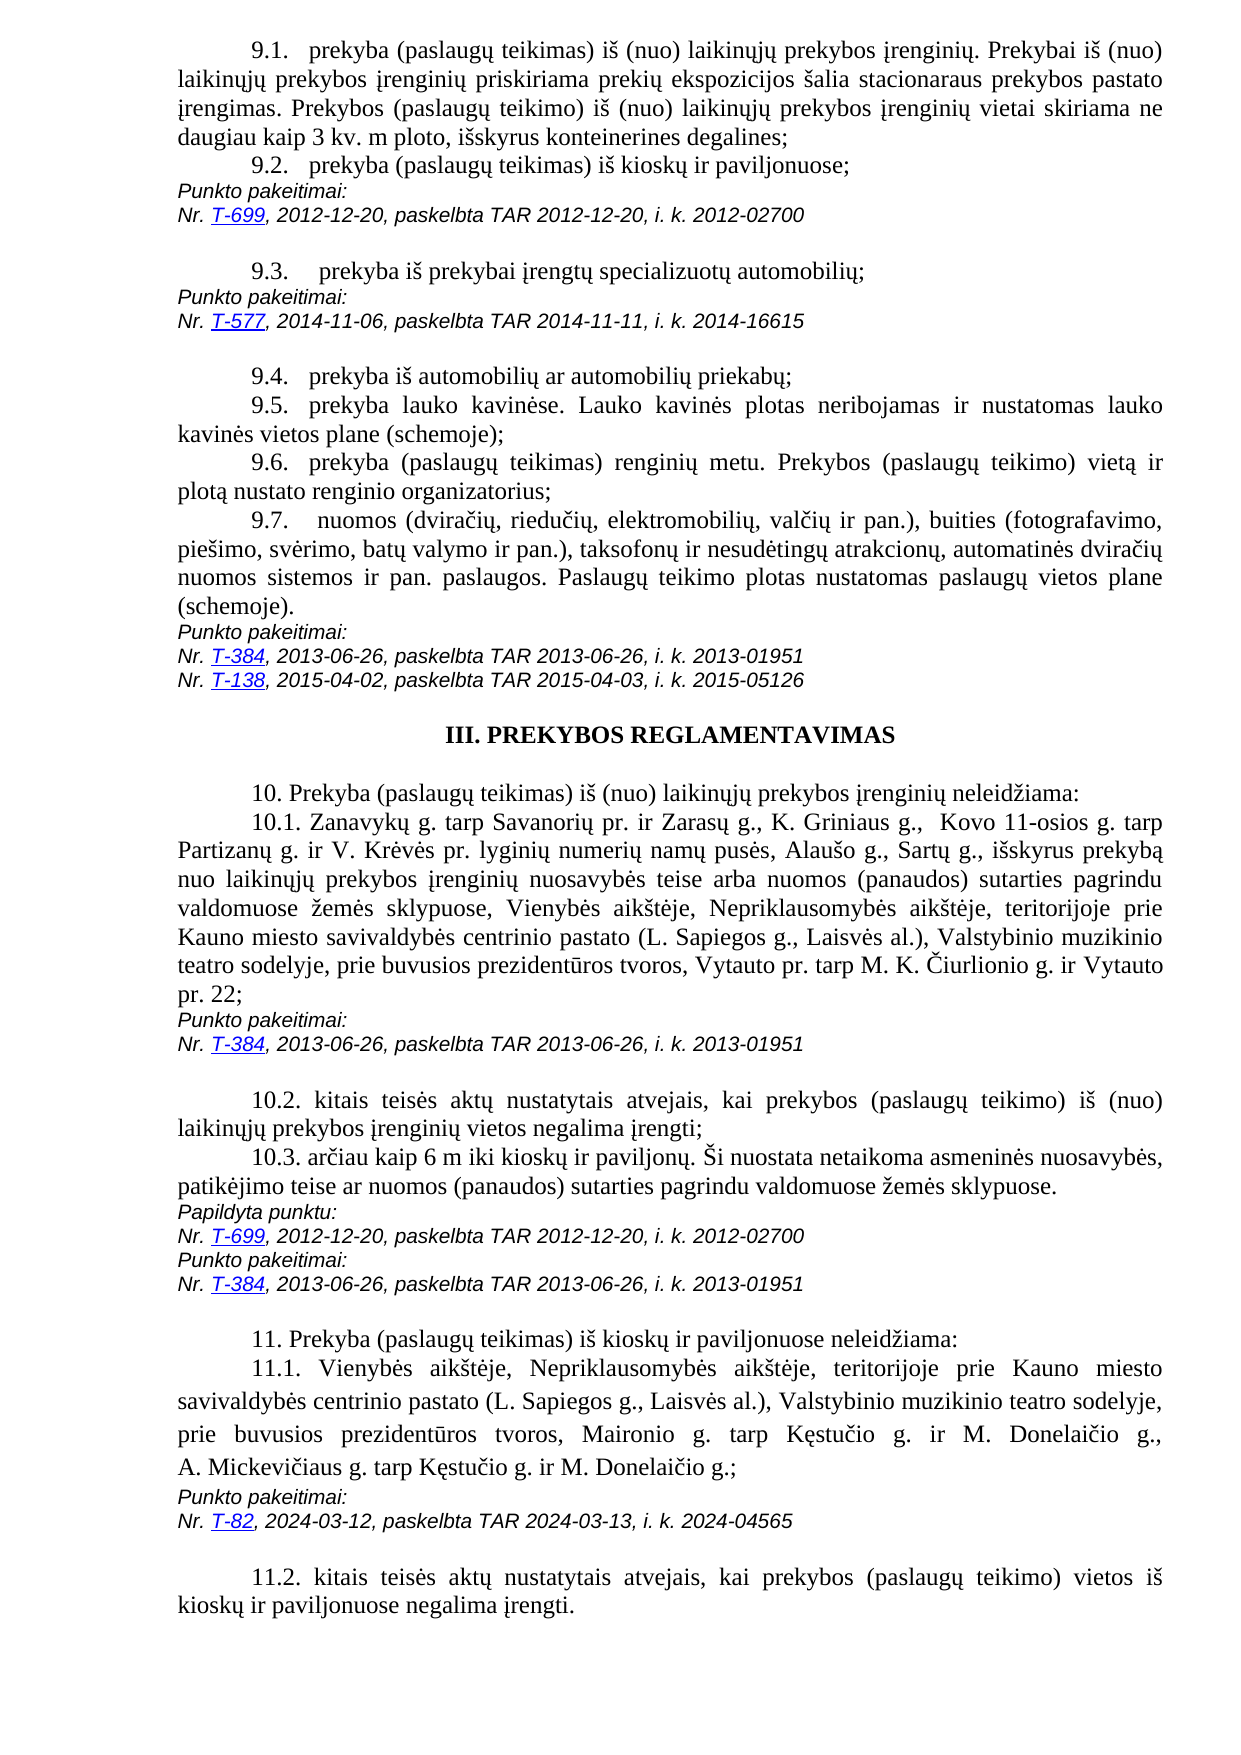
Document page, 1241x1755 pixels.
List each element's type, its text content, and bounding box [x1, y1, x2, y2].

text 9.4. prekyba iš automobilių ar automobilių priekabų; [177, 361, 1163, 390]
text Nr. T-384, 2013-06-26, paskelbta TAR 2013-06-26, i. k. 2013-01951 [177, 1272, 1163, 1296]
text Punkto pakeitimai: [177, 284, 1163, 308]
text Nr. T-699, 2012-12-20, paskelbta TAR 2012-12-20, i. k. 2012-02700 [177, 1224, 1163, 1248]
text 11.1. Vienybės aikštėje, Nepriklausomybės aikštėje, teritorijoje prie Kauno miesto savivaldybės centrinio pastato (L. Sapiegos g., Laisvės al.), Valstybinio muzikinio teatro sodelyje, prie buvusios prezidentūros tvoros, Maironio g. tarp Kęstučio g. ir M. Donelaičio g., A. Mickevičiaus g. tarp Kęstučio g. ir M. Donelaičio g.; [177, 1353, 1163, 1481]
text 11. Prekyba (paslaugų teikimas) iš kioskų ir paviljonuose neleidžiama: [177, 1324, 1163, 1353]
text Nr. T-138, 2015-04-02, paskelbta TAR 2015-04-03, i. k. 2015-05126 [177, 668, 1163, 692]
text Nr. T-384, 2013-06-26, paskelbta TAR 2013-06-26, i. k. 2013-01951 [177, 1032, 1163, 1056]
text Nr. T-82, 2024-03-12, paskelbta TAR 2024-03-13, i. k. 2024-04565 [177, 1509, 1163, 1533]
text 10. Prekyba (paslaugų teikimas) iš (nuo) laikinųjų prekybos įrenginių neleidžiama: [177, 778, 1163, 807]
text Nr. T-699, 2012-12-20, paskelbta TAR 2012-12-20, i. k. 2012-02700 [177, 203, 1163, 227]
text Nr. T-577, 2014-11-06, paskelbta TAR 2014-11-11, i. k. 2014-16615 [177, 308, 1163, 332]
text Punkto pakeitimai: [177, 1248, 1163, 1272]
text Punkto pakeitimai: [177, 1485, 1163, 1509]
text Punkto pakeitimai: [177, 179, 1163, 203]
text Papildyta punktu: [177, 1200, 1163, 1224]
text 9.7. nuomos (dviračių, riedučių, elektromobilių, valčių ir pan.), buities (fotografavimo, piešimo, svėrimo, batų valymo ir pan.), taksofonų ir nesudėtingų atrakcionų, automatinės dviračių nuomos sistemos ir pan. paslaugos. Paslaugų teikimo plotas nustatomas paslaugų vietos plane (schemoje). [177, 505, 1163, 620]
text 9.2. prekyba (paslaugų teikimas) iš kioskų ir paviljonuose; [177, 150, 1163, 179]
text 9.3. prekyba iš prekybai įrengtų specializuotų automobilių; [177, 256, 1163, 284]
text 9.6. prekyba (paslaugų teikimas) renginių metu. Prekybos (paslaugų teikimo) vietą ir plotą nustato renginio organizatorius; [177, 447, 1163, 505]
text 9.1. prekyba (paslaugų teikimas) iš (nuo) laikinųjų prekybos įrenginių. Prekybai iš (nuo) laikinųjų prekybos įrenginių priskiriama prekių ekspozicijos šalia stacionaraus prekybos pastato įrengimas. Prekybos (paslaugų teikimo) iš (nuo) laikinųjų prekybos įrenginių vietai skiriama ne daugiau kaip 3 kv. m ploto, išskyrus konteinerines degalines; [177, 35, 1163, 150]
text 10.1. Zanavykų g. tarp Savanorių pr. ir Zarasų g., K. Griniaus g., Kovo 11-osios g. tarp Partizanų g. ir V. Krėvės pr. lyginių numerių namų pusės, Alaušo g., Sartų g., išskyrus prekybą nuo laikinųjų prekybos įrenginių nuosavybės teise arba nuomos (panaudos) sutarties pagrindu valdomuose žemės sklypuose, Vienybės aikštėje, Nepriklausomybės aikštėje, teritorijoje prie Kauno miesto savivaldybės centrinio pastato (L. Sapiegos g., Laisvės al.), Valstybinio muzikinio teatro sodelyje, prie buvusios prezidentūros tvoros, Vytauto pr. tarp M. K. Čiurlionio g. ir Vytauto pr. 22; [177, 807, 1163, 1008]
text III. PREKYBOS REGLAMENTAVIMAS [177, 721, 1163, 749]
text Punkto pakeitimai: [177, 1008, 1163, 1032]
text 10.2. kitais teisės aktų nustatytais atvejais, kai prekybos (paslaugų teikimo) iš (nuo) laikinųjų prekybos įrenginių vietos negalima įrengti; [177, 1085, 1163, 1142]
text 9.5. prekyba lauko kavinėse. Lauko kavinės plotas neribojamas ir nustatomas lauko kavinės vietos plane (schemoje); [177, 390, 1163, 447]
text 10.3. arčiau kaip 6 m iki kioskų ir paviljonų. Ši nuostata netaikoma asmeninės nuosavybės, patikėjimo teise ar nuomos (panaudos) sutarties pagrindu valdomuose žemės sklypuose. [177, 1142, 1163, 1200]
text Nr. T-384, 2013-06-26, paskelbta TAR 2013-06-26, i. k. 2013-01951 [177, 644, 1163, 668]
text Punkto pakeitimai: [177, 620, 1163, 644]
text 11.2. kitais teisės aktų nustatytais atvejais, kai prekybos (paslaugų teikimo) vietos iš kioskų ir paviljonuose negalima įrengti. [177, 1562, 1163, 1619]
